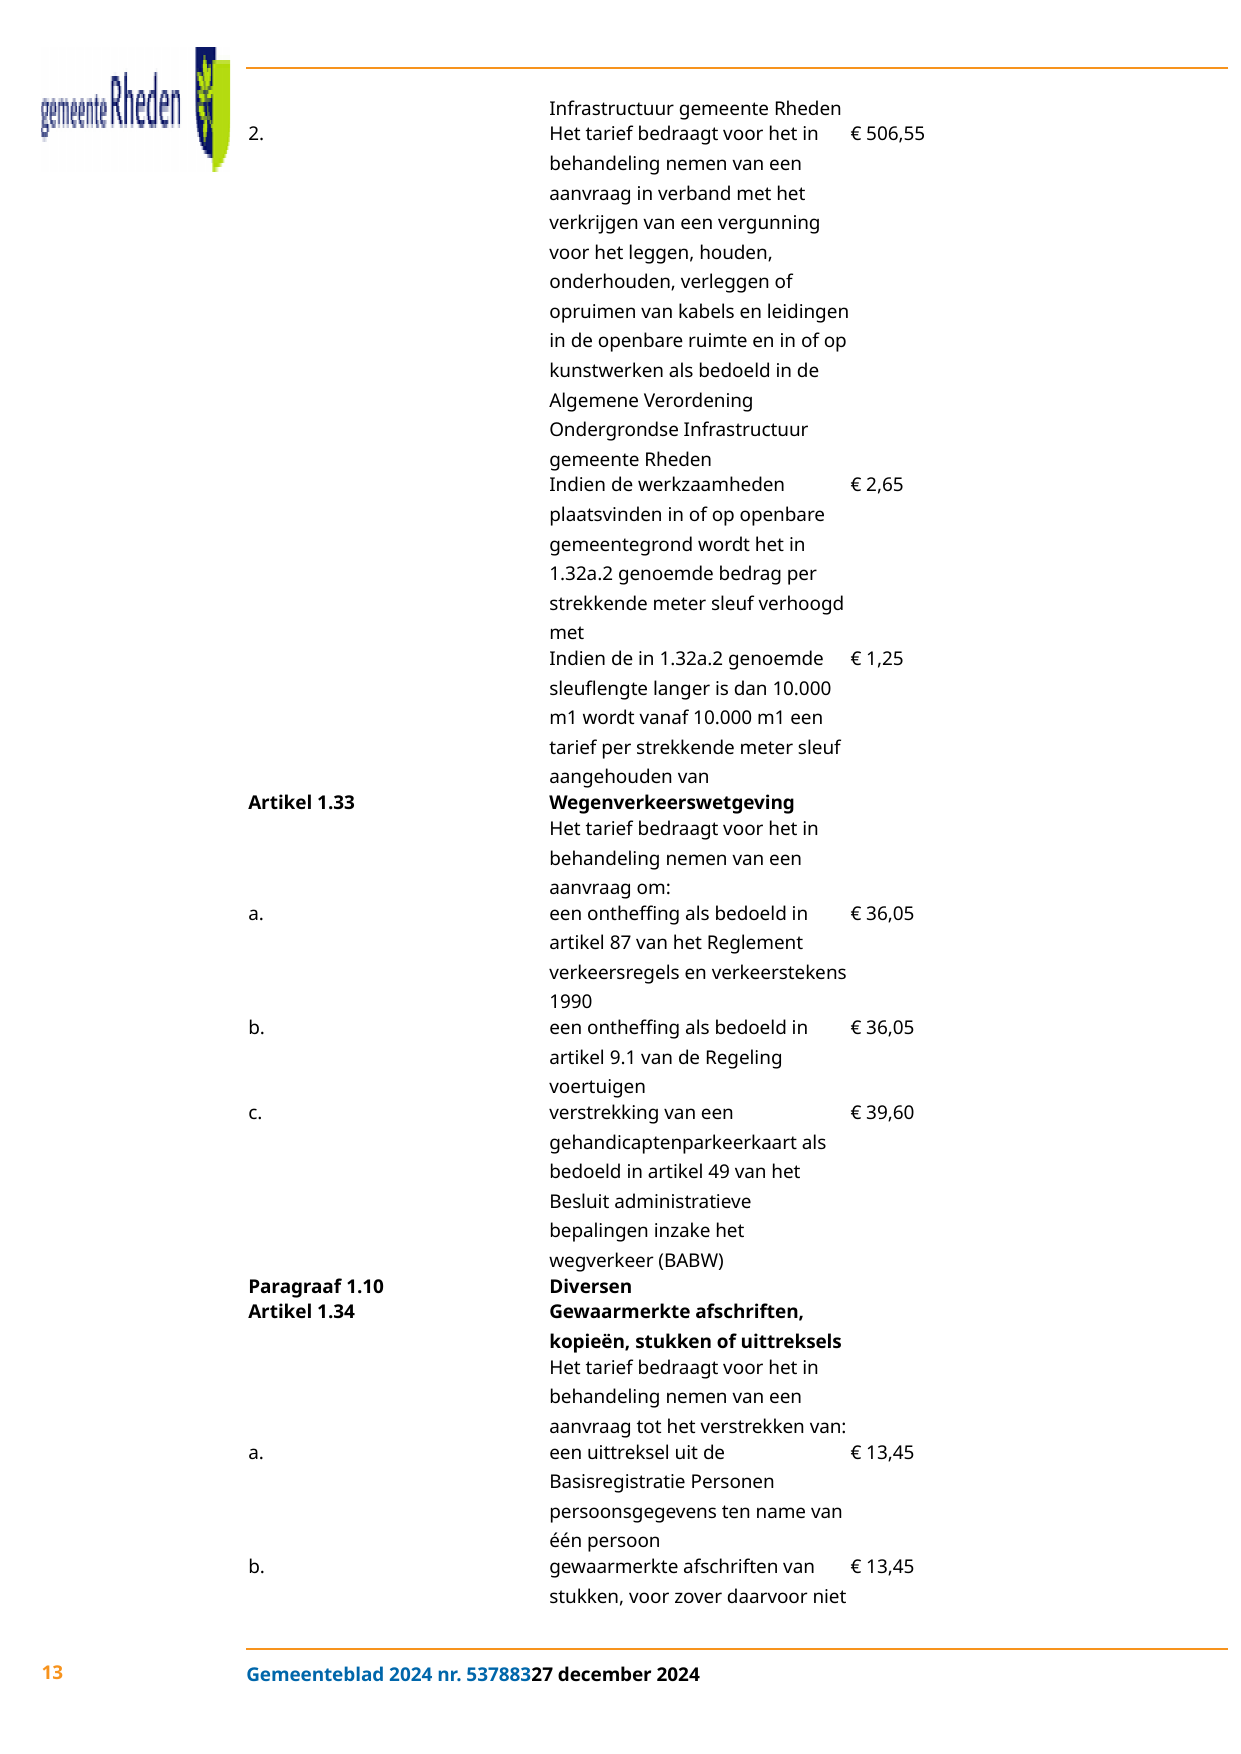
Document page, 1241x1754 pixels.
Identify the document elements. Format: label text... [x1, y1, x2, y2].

table_cell € 13,45 [850, 1439, 1152, 1553]
table_cell € 13,45 [850, 1554, 1152, 1609]
table_cell [850, 789, 1152, 815]
table_cell 2. [248, 121, 549, 472]
table_cell Het tarief bedraagt voor het in behandeling nemen van een aanvraag in verband met het verkrijgen van een vergunning voor het leggen, houden, onderhouden, verleggen of opruimen van kabels en leidingen in de openbare ruimte en in of op kunstwerken als bedoeld in de Algemene Verordening Ondergrondse Infrastructuur gemeente Rheden [549, 121, 850, 472]
table_cell een uittreksel uit de Basisregistratie Personen persoonsgegevens ten name van één persoon [549, 1439, 850, 1553]
picture [41, 47, 231, 172]
table_cell [248, 95, 549, 121]
table_cell € 1,25 [850, 645, 1152, 789]
table_cell Paragraaf 1.10 [248, 1273, 549, 1299]
table_cell een ontheffing als bedoeld in artikel 87 van het Reglement verkeersregels en verkeerstekens 1990 [549, 900, 850, 1014]
table_cell Het tarief bedraagt voor het in behandeling nemen van een aanvraag tot het verstrekken van: [549, 1354, 850, 1439]
table_cell b. [248, 1554, 549, 1609]
table_cell € 36,05 [850, 1015, 1152, 1099]
table_cell verstrekking van een gehandicaptenparkeerkaart als bedoeld in artikel 49 van het Besluit administratieve bepalingen inzake het wegverkeer (BABW) [549, 1099, 850, 1273]
table_cell Diversen [549, 1273, 850, 1299]
table_cell a. [248, 900, 549, 1014]
table_cell c. [248, 1099, 549, 1273]
table_cell € 506,55 [850, 121, 1152, 472]
table_cell € 36,05 [850, 900, 1152, 1014]
table_cell [248, 815, 549, 900]
table_cell € 2,65 [850, 472, 1152, 645]
table_cell [850, 1299, 1152, 1354]
table_cell € 39,60 [850, 1099, 1152, 1273]
table_cell a. [248, 1439, 549, 1553]
table_cell [248, 472, 549, 645]
table_cell Gewaarmerkte afschriften, kopieën, stukken of uittreksels [549, 1299, 850, 1354]
table_cell Indien de werkzaamheden plaatsvinden in of op openbare gemeentegrond wordt het in 1.32a.2 genoemde bedrag per strekkende meter sleuf verhoogd met [549, 472, 850, 645]
table_cell Indien de in 1.32a.2 genoemde sleuflengte langer is dan 10.000 m1 wordt vanaf 10.000 m1 een tarief per strekkende meter sleuf aangehouden van [549, 645, 850, 789]
table_cell Infrastructuur gemeente Rheden [549, 95, 850, 121]
table_cell Het tarief bedraagt voor het in behandeling nemen van een aanvraag om: [549, 815, 850, 900]
table_cell Artikel 1.34 [248, 1299, 549, 1354]
table_cell [850, 815, 1152, 900]
table_cell [248, 1354, 549, 1439]
table_cell [850, 1354, 1152, 1439]
table_cell [248, 645, 549, 789]
table_cell b. [248, 1015, 549, 1099]
table_cell [850, 1273, 1152, 1299]
table_cell gewaarmerkte afschriften van stukken, voor zover daarvoor niet [549, 1554, 850, 1609]
table_cell een ontheffing als bedoeld in artikel 9.1 van de Regeling voertuigen [549, 1015, 850, 1099]
table_cell Wegenverkeerswetgeving [549, 789, 850, 815]
table_cell [850, 95, 1152, 121]
table_cell Artikel 1.33 [248, 789, 549, 815]
